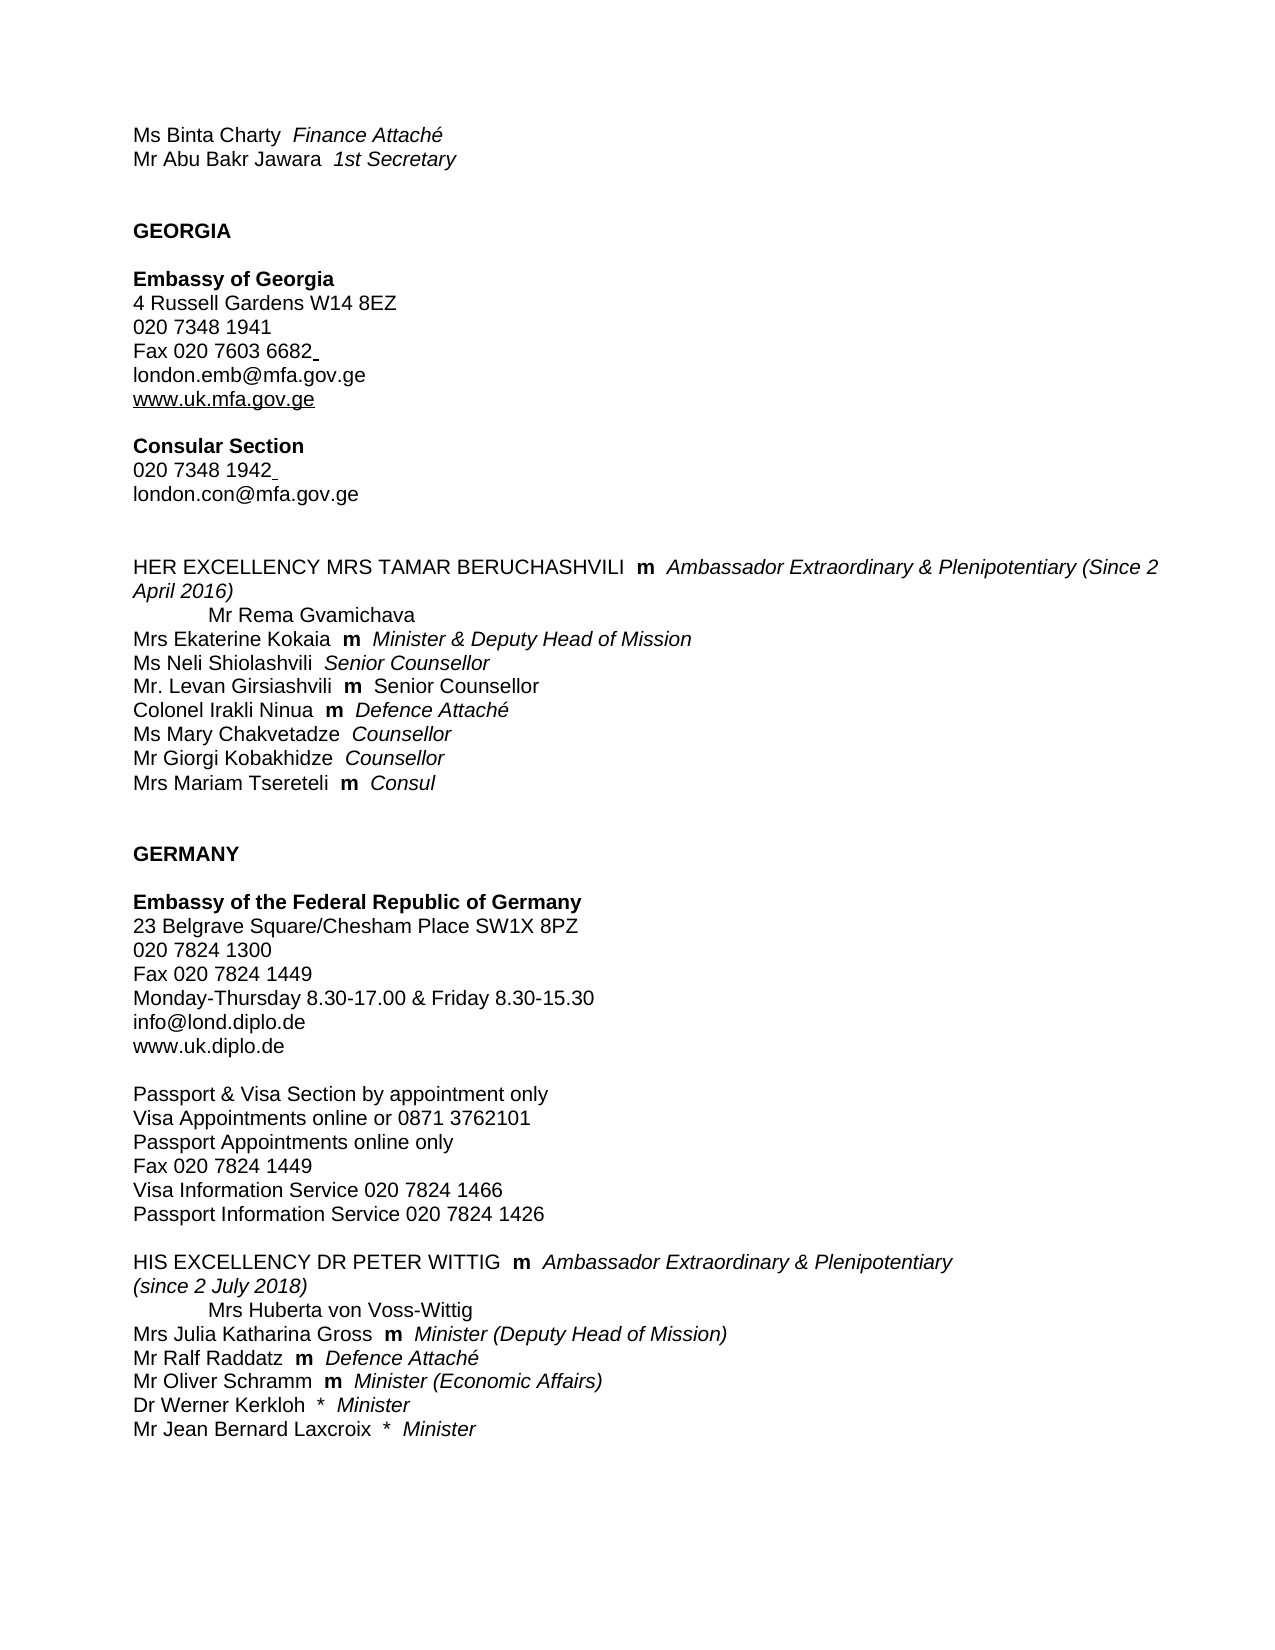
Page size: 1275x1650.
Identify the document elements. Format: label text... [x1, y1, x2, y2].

text Fax 020 7824 1449 [133, 962, 1181, 986]
subtitle GEORGIA [133, 219, 1181, 243]
text 020 7348 1941 [133, 314, 1181, 338]
text GERMANY [133, 842, 1181, 866]
text Mr Giorgi Kobakhidze Counsellor [133, 746, 1181, 770]
text Embassy of the Federal Republic of Germany [133, 890, 1181, 914]
text Mrs Julia Katharina Gross m Minister (Deputy Head of Mission) [133, 1321, 1181, 1345]
text 4 Russell Gardens W14 8EZ [133, 291, 1181, 314]
text Colonel Irakli Ninua m Defence Attaché [133, 698, 1181, 722]
text Passport & Visa Section by appointment only [133, 1082, 1181, 1106]
text 23 Belgrave Square/Chesham Place SW1X 8PZ [133, 914, 1181, 938]
text 020 7824 1300 [133, 938, 1181, 962]
text Mr Oliver Schramm m Minister (Economic Affairs) [133, 1369, 1181, 1393]
text www.uk.diplo.de [133, 1034, 1181, 1058]
text Fax 020 7603 6682 london.emb@mfa.gov.ge [133, 338, 434, 386]
text Passport Appointments online only [133, 1130, 1181, 1154]
text HIS EXCELLENCY DR PETER WITTIG m Ambassador Extraordinary & Plenipotentiary [133, 1249, 1181, 1273]
text Ms Mary Chakvetadze Counsellor [133, 722, 1181, 746]
text 020 7348 1942 london.con@mfa.gov.ge [133, 458, 430, 506]
text Mr Rema Gvamichava [133, 602, 1181, 626]
text www.uk.mfa.gov.ge [133, 386, 434, 410]
text Mrs Mariam Tsereteli m Consul [133, 770, 1181, 794]
text (since 2 July 2018) [133, 1273, 1181, 1297]
text info@lond.diplo.de [133, 1010, 1181, 1034]
text Visa Appointments online or 0871 3762101 [133, 1106, 1181, 1130]
text Mrs Ekaterine Kokaia m Minister & Deputy Head of Mission [133, 626, 1181, 650]
text Ms Neli Shiolashvili Senior Counsellor [133, 650, 1181, 674]
text Mr Jean Bernard Laxcroix * Minister [133, 1417, 1181, 1441]
text Mr. Levan Girsiashvili m Senior Counsellor [133, 674, 1181, 698]
text Visa Information Service 020 7824 1466 [133, 1178, 1181, 1202]
text Dr Werner Kerkloh * Minister [133, 1393, 1181, 1417]
text Embassy of Georgia [133, 267, 1181, 291]
text HER EXCELLENCY MRS TAMAR BERUCHASHVILI m Ambassador Extraordinary & Plenipotentiary (Since 2 April 2016) [133, 554, 1181, 602]
text Ms Binta Charty Finance Attaché [133, 123, 1181, 147]
text Consular Section [133, 434, 1181, 458]
text Monday-Thursday 8.30-17.00 & Friday 8.30-15.30 [133, 986, 1181, 1010]
text Passport Information Service 020 7824 1426 [133, 1202, 1181, 1226]
text Mr Ralf Raddatz m Defence Attaché [133, 1345, 1181, 1369]
text Mr Abu Bakr Jawara 1st Secretary [133, 147, 1181, 171]
text Mrs Huberta von Voss-Wittig [133, 1297, 1181, 1321]
text Fax 020 7824 1449 [133, 1154, 1181, 1178]
